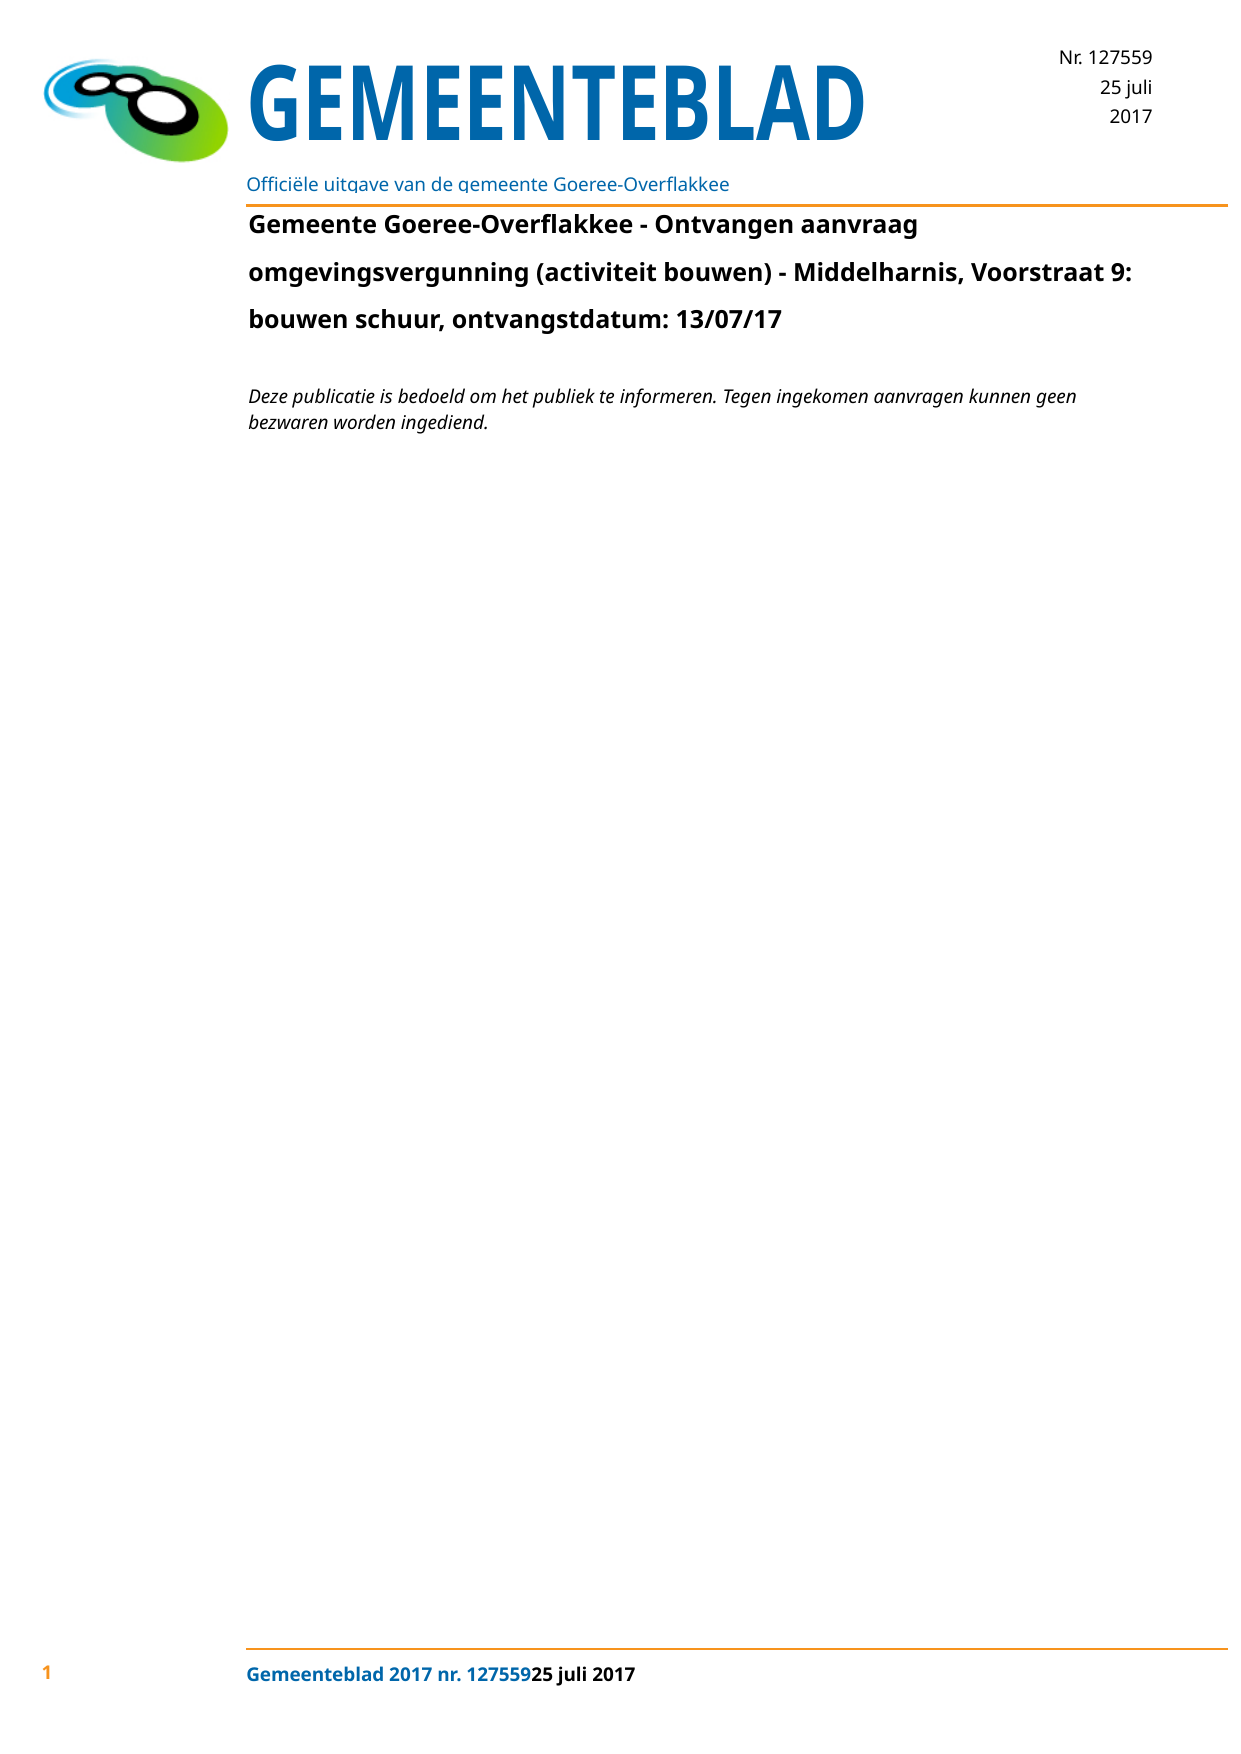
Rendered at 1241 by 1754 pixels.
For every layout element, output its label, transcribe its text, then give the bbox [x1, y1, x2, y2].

text Gemeente Goeree-Overflakkee - Ontvangen aanvraag omgevingsvergunning (activiteit bouwen) - Middelharnis, Voorstraat 9: bouwen schuur, ontvangstdatum: 13/07/17 [248, 207, 1152, 336]
text Deze publicatie is bedoeld om het publiek te informeren. Tegen ingekomen aanvragen kunnen geen bezwaren worden ingediend. [248, 384, 1152, 435]
picture [41, 47, 231, 172]
